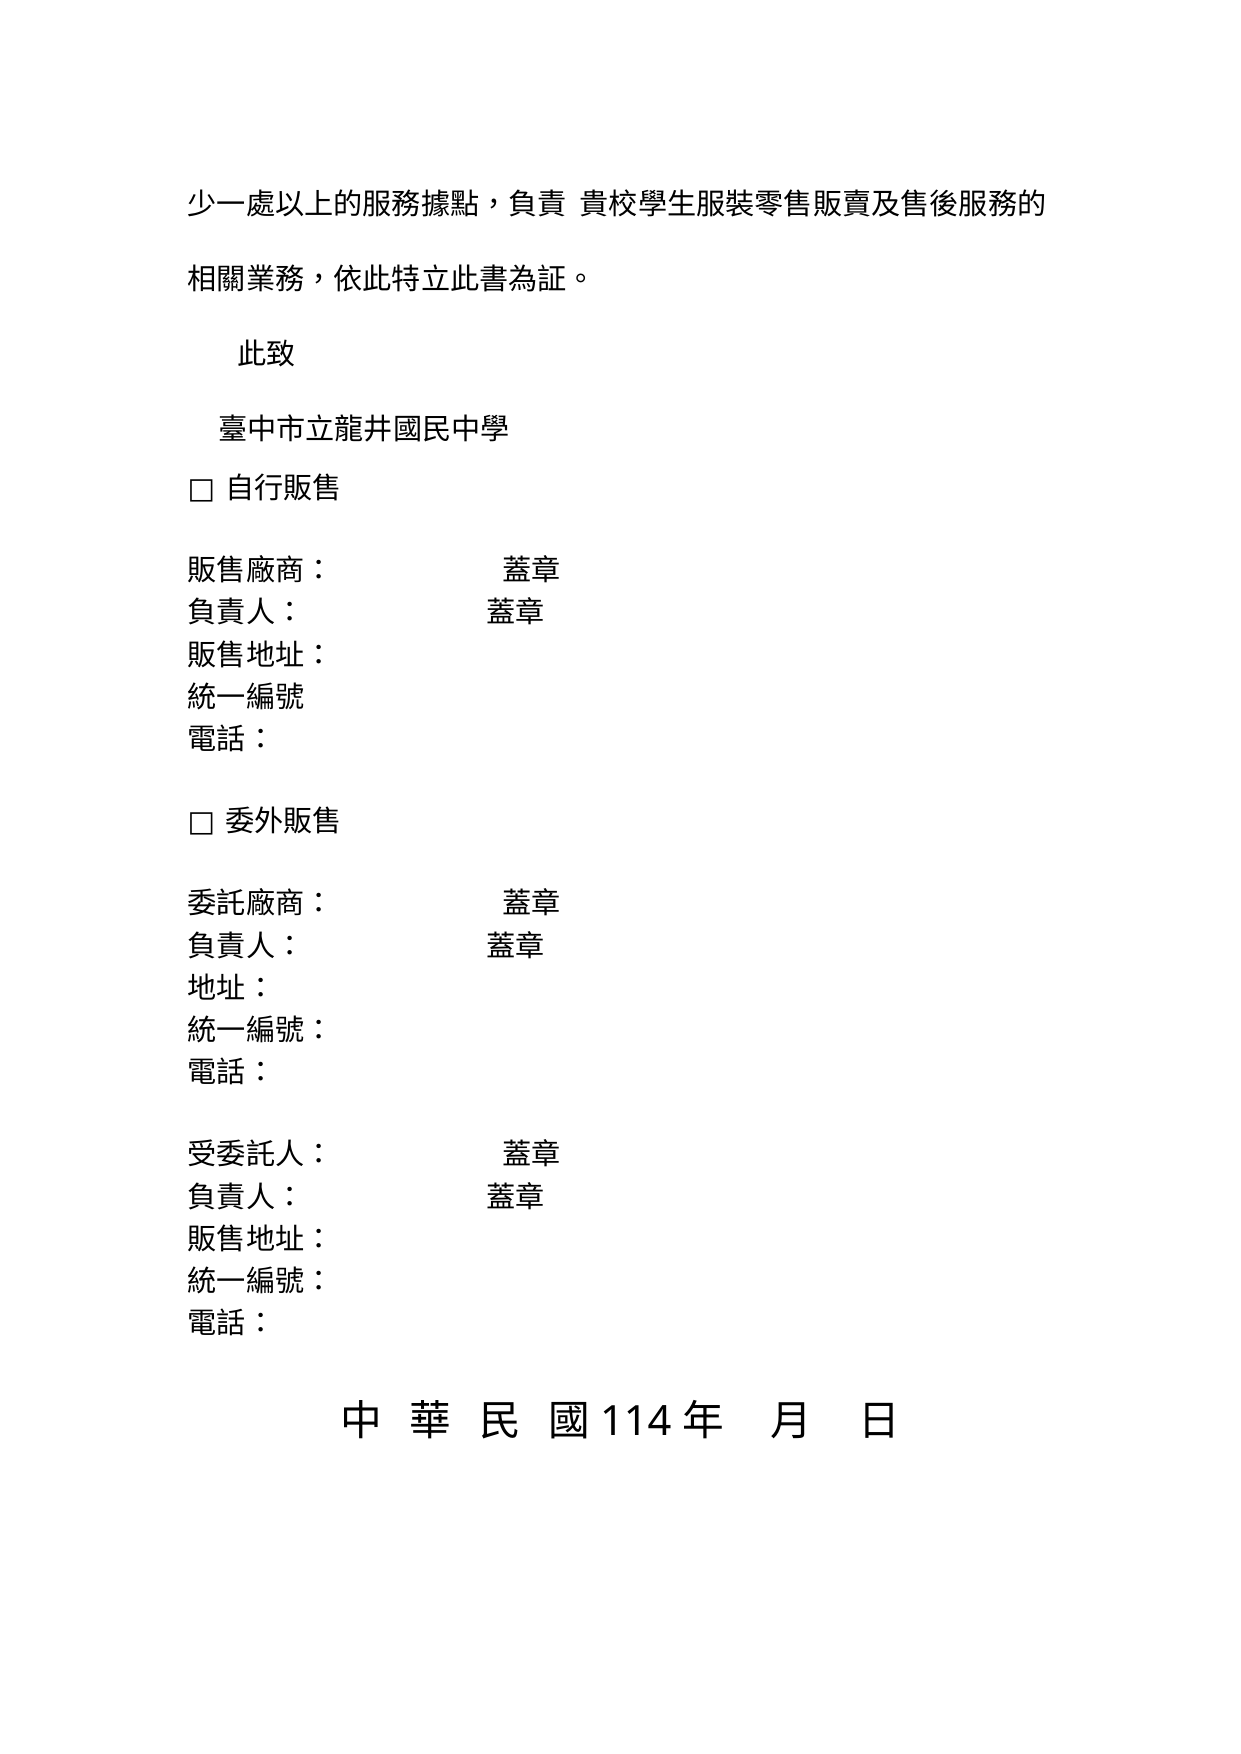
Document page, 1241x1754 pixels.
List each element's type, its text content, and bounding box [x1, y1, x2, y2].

list 委外販售 [187, 798, 1053, 840]
text 少一處以上的服務據點，負責 貴校學生服裝零售販賣及售後服務的相關業務，依此特立此書為証。 [187, 164, 1053, 314]
text 販售廠商： 蓋章 [187, 547, 1053, 589]
text 販售地址： [187, 631, 1053, 673]
text 統一編號 [187, 673, 1053, 716]
text 委託廠商： 蓋章 [187, 880, 1053, 922]
text 負責人： 蓋章 [187, 922, 1053, 964]
text 電話： [187, 1300, 1053, 1342]
text 中 華 民 國 114 年 月 日 [187, 1380, 1053, 1455]
text 販售地址： [187, 1216, 1053, 1258]
text 負責人： 蓋章 [187, 589, 1053, 631]
text 此致 [187, 314, 1053, 389]
text 負責人： 蓋章 [187, 1173, 1053, 1216]
text 受委託人： 蓋章 [187, 1131, 1053, 1173]
text 地址： [187, 964, 1053, 1007]
text 臺中市立龍井國民中學 [187, 389, 1053, 464]
text 電話： [187, 716, 1053, 758]
text 統一編號： [187, 1258, 1053, 1300]
list 自行販售 [187, 464, 1053, 507]
text 電話： [187, 1049, 1053, 1091]
text 統一編號： [187, 1007, 1053, 1049]
